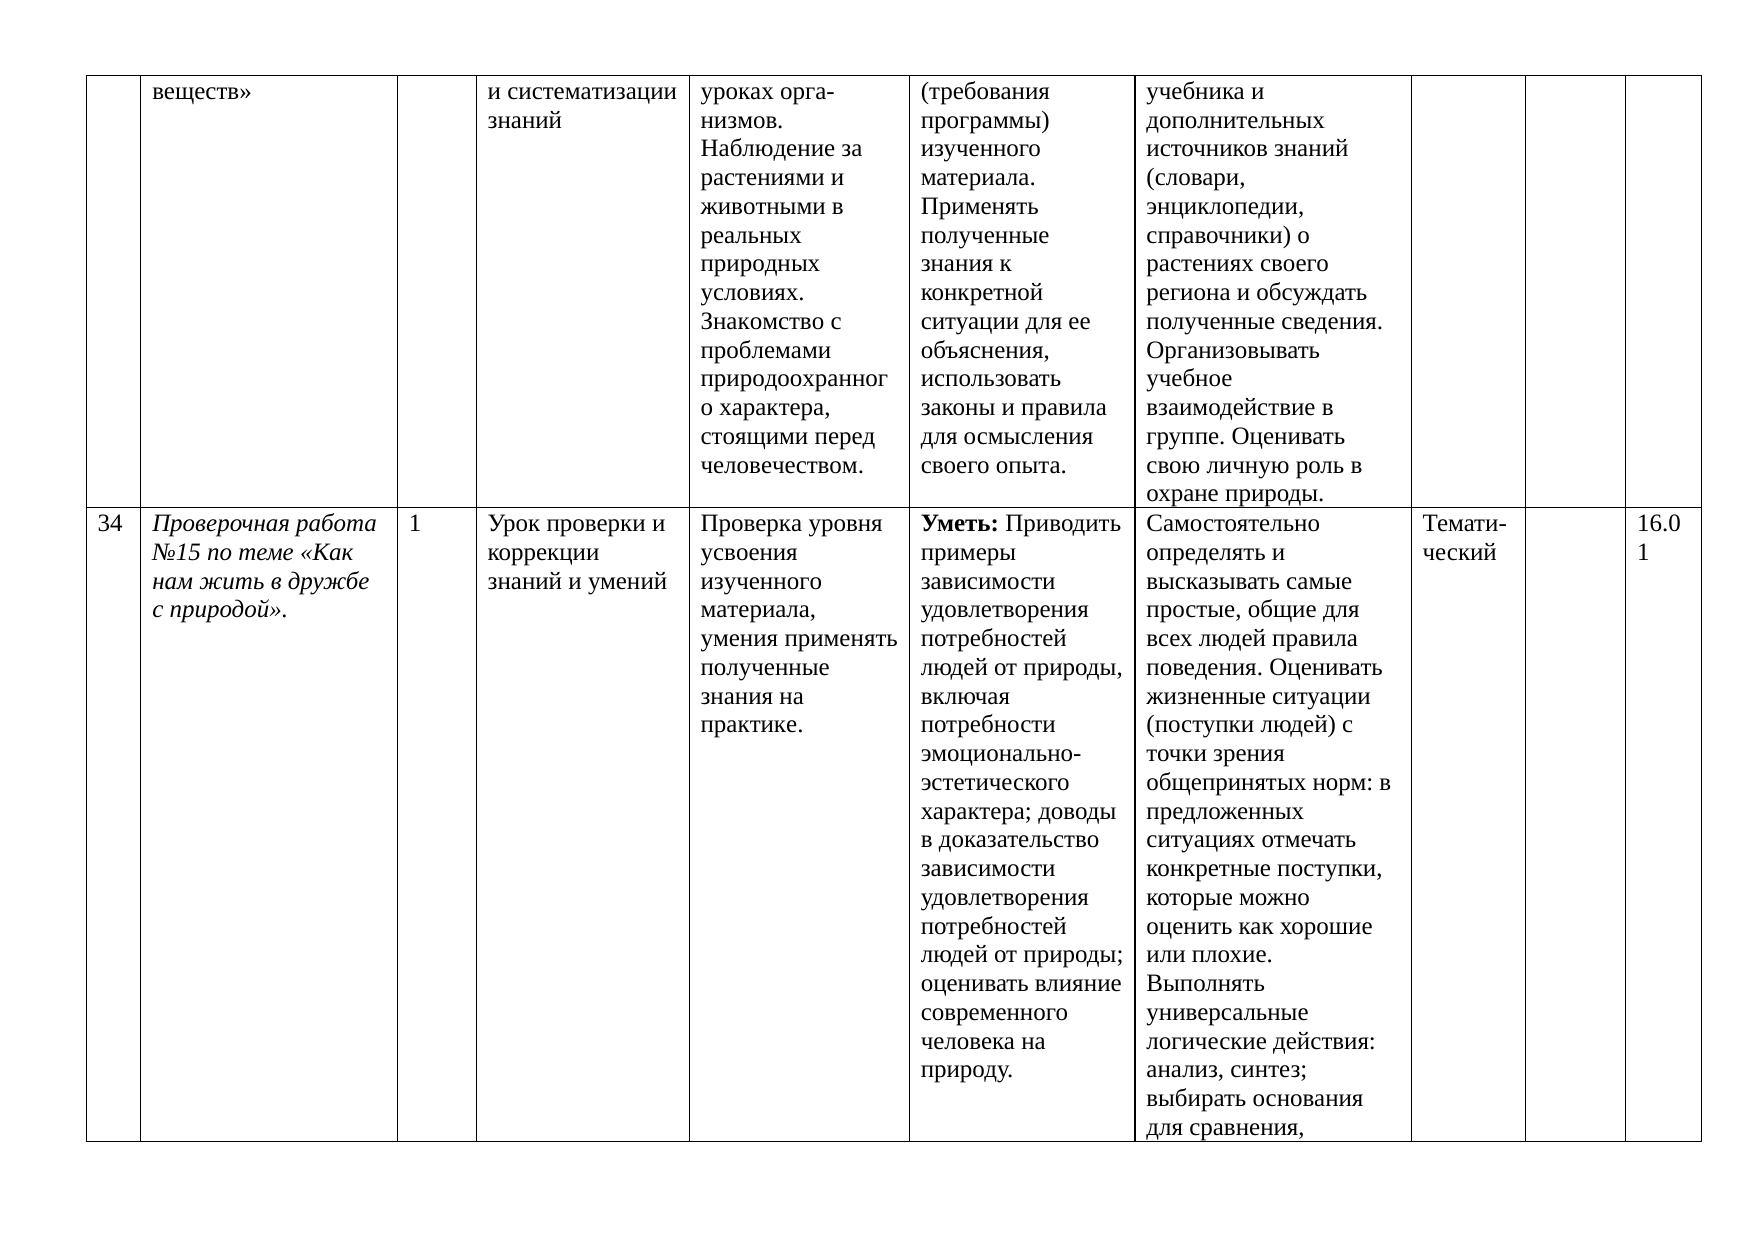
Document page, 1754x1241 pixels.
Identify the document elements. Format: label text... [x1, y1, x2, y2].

table_cell [1412, 76, 1525, 507]
table_cell (требования программы) изученного материала. Применять полученные знания к конкретной ситуации для ее объяснения, исполь­зовать законы и правила для осмысления своего опыта. [910, 76, 1134, 507]
table_cell 1 [398, 508, 476, 1141]
table_cell Самостоятельно определять и высказывать самые простые, общие для всех людей правила поведения. Оценивать жизненные ситуации (поступки людей) с точки зрения общепринятых норм: в предложенных ситуациях отмечать конкретные по­ступки, которые можно оценить как хорошие или плохие. Выполнять универсальные логические действия: анализ, син­тез; выбирать основания для сравнения, [1136, 508, 1411, 1141]
table_cell Проверочная работа №15 по теме «Как нам жить в дружбе с природой». [141, 508, 397, 1141]
table_cell уроках орга­низмов. Наблюдение за растениями и животными в реальных природных условиях. Знакомство с проблемами природоохранного характера, стоящими перед человечеством. [690, 76, 909, 507]
table_cell Темати-ческий [1412, 508, 1525, 1141]
table_cell [398, 76, 476, 507]
table_cell учебника и дополнительных источников знаний (словари, энциклопедии, справочники) о растениях своего региона и обсуждать полученные сведения. Организовывать учебное взаимодействие в группе. Оценивать свою личную роль в охране природы. [1136, 76, 1411, 507]
table_cell [1626, 76, 1701, 507]
table_cell [1526, 76, 1625, 507]
table_cell [1526, 508, 1625, 1141]
table_cell Проверка уровня усвоения изученного материала, умения применять полученные знания на практике. [690, 508, 909, 1141]
table_cell и систематизации знаний [477, 76, 689, 507]
table_cell [87, 76, 140, 507]
table_cell Уметь: Приводить примеры зависимости удовлетворения потребностей людей от природы, включая потребности эмоционально-эстетического характера; доводы в доказательство зависимости удовлетворе­ния потребностей людей от природы; оценивать влия­ние современного человека на природу. [910, 508, 1134, 1141]
table_cell веществ» [141, 76, 397, 507]
table_cell Урок проверки и коррекции знаний и умений [477, 508, 689, 1141]
table_cell 34 [87, 508, 140, 1141]
table_cell 16.01 [1626, 508, 1701, 1141]
